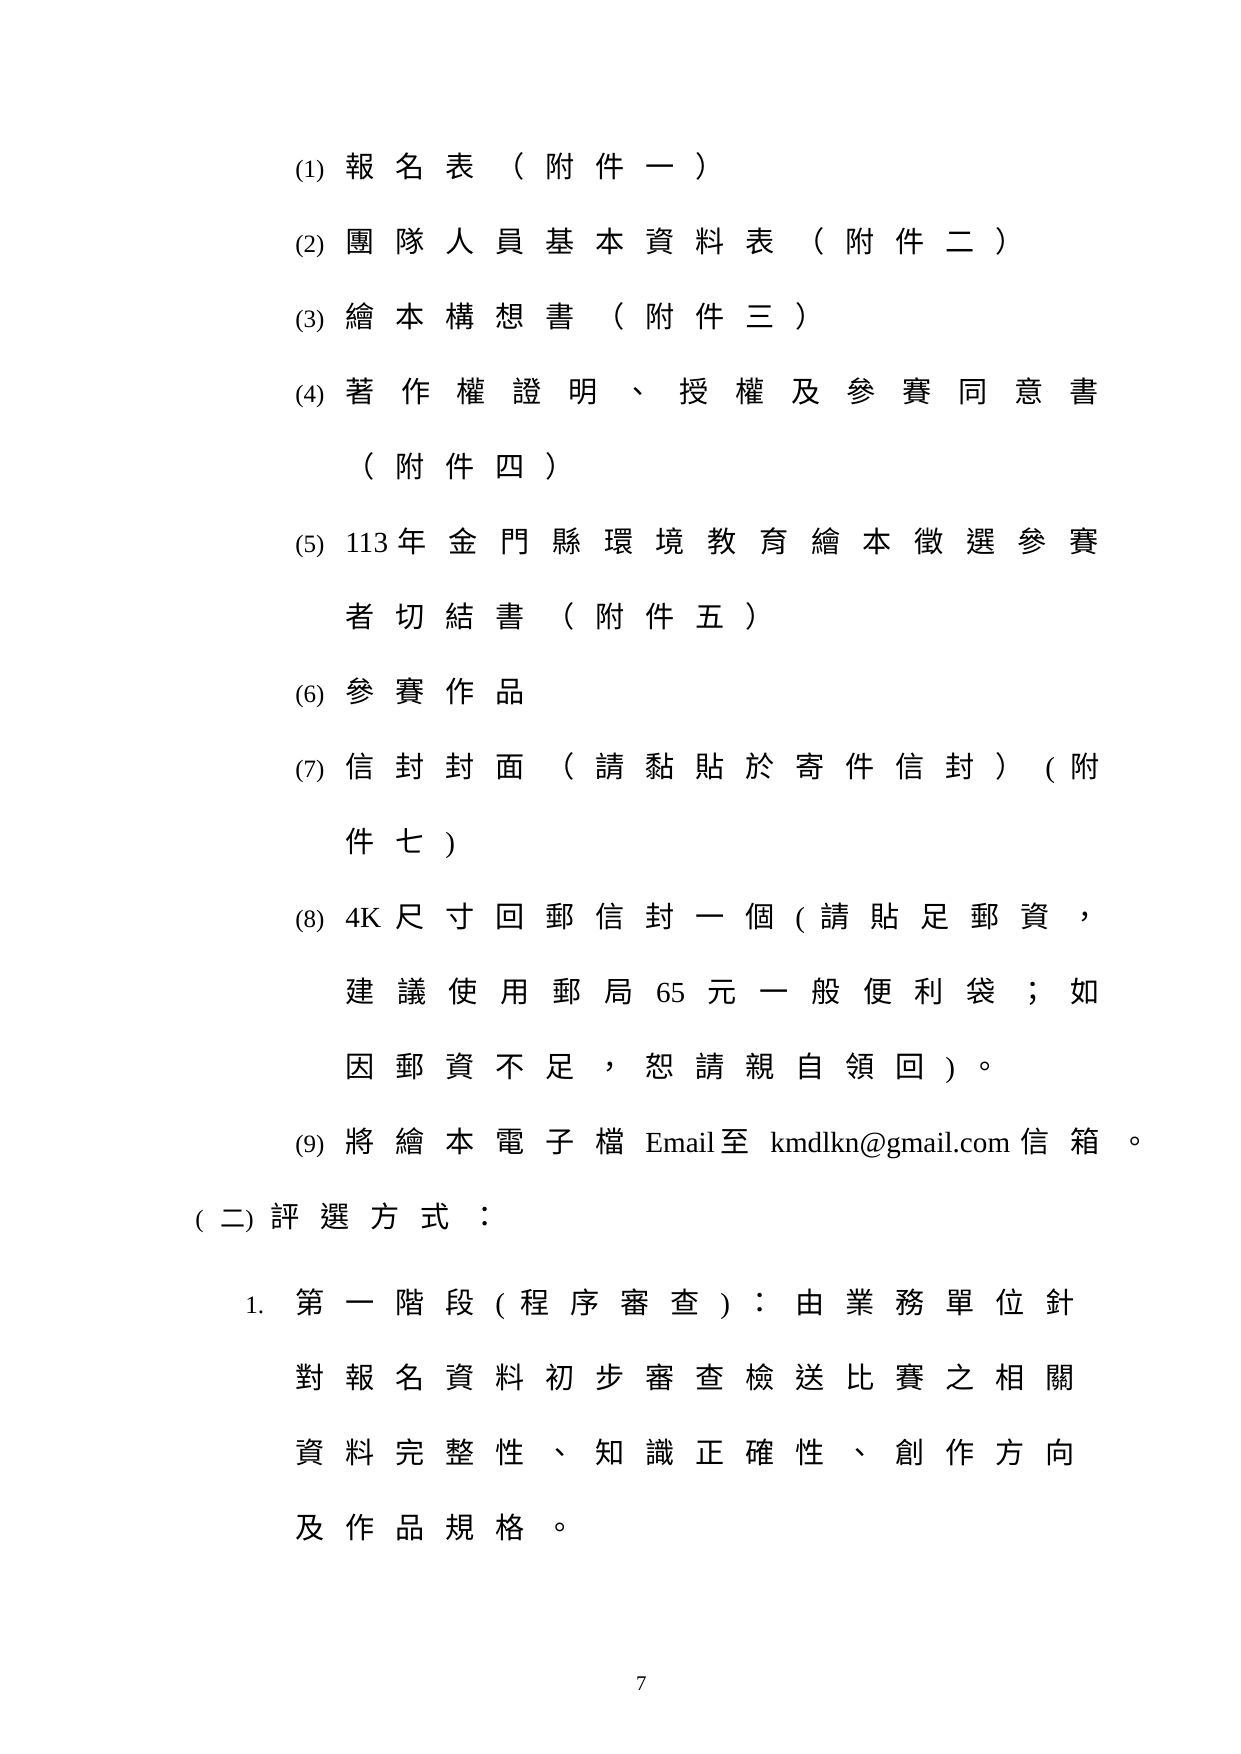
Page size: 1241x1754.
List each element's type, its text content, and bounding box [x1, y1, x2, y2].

list 將繪本電子檔Email至kmdlkn@gmail.com信箱。 [281, 1102, 1120, 1177]
list 113年金門縣環境教育繪本徵選參賽者切結書（附件五） [281, 502, 1120, 652]
list 評選方式： [194, 1177, 1120, 1252]
list 參賽作品 [281, 652, 1120, 727]
list 第一階段(程序審查)：由業務單位針對報名資料初步審查檢送比賽之相關資料完整性、知識正確性、創作方向及作品規格。 [244, 1263, 1120, 1563]
list 報名表（附件一） [283, 127, 1120, 202]
list 團隊人員基本資料表（附件二） [281, 202, 1120, 277]
list 繪本構想書（附件三） [281, 277, 1120, 352]
list 4K尺寸回郵信封一個(請貼足郵資，建議使用郵局65元一般便利袋；如因郵資不足，恕請親自領回)。 [281, 877, 1120, 1102]
list 信封封面（請黏貼於寄件信封）(附件七) [294, 727, 1120, 877]
list 著作權證明、授權及參賽同意書（附件四） [281, 352, 1120, 502]
